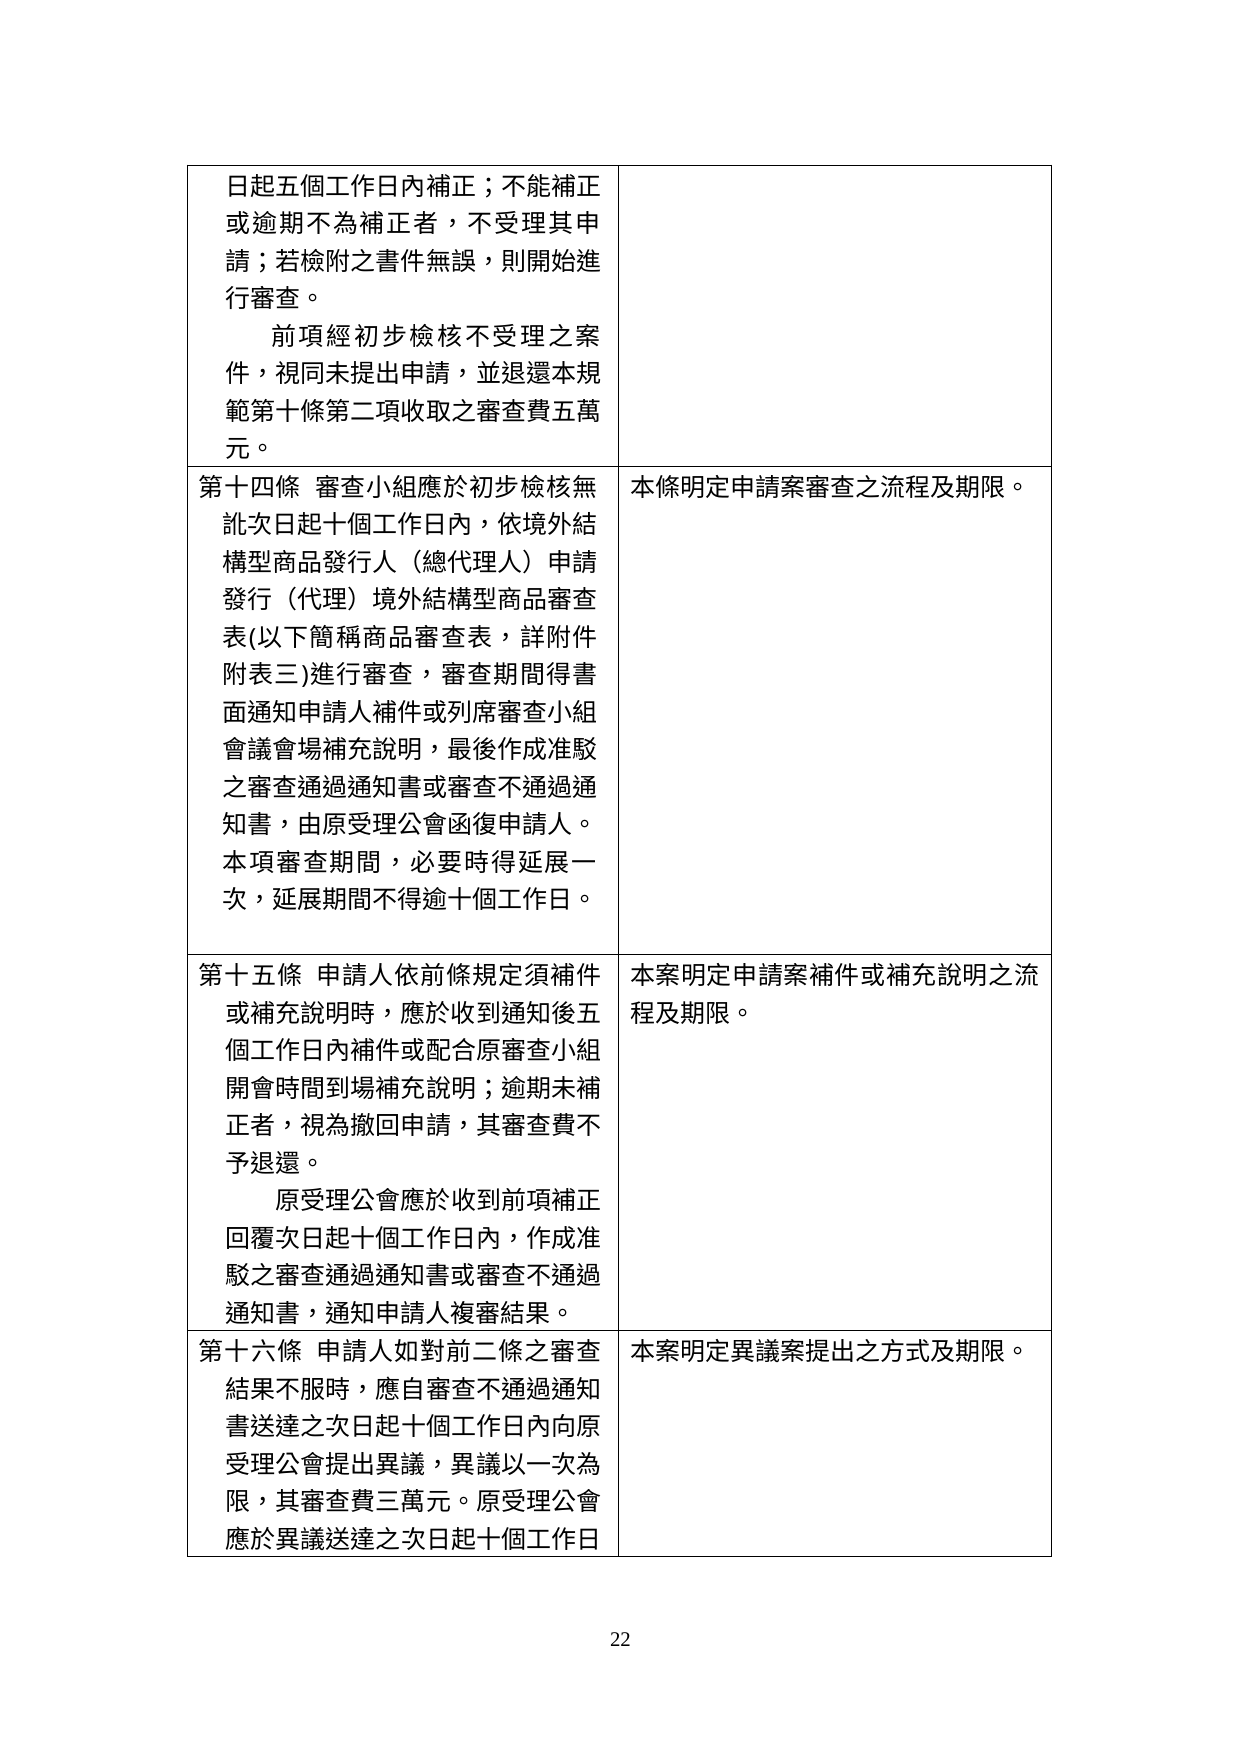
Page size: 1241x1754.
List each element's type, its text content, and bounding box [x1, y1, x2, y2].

table_cell 第十五條 申請人依前條規定須補件或補充說明時，應於收到通知後五個工作日內補件或配合原審查小組開會時間到場補充說明；逾期未補正者，視為撤回申請，其審查費不予退還。 原受理公會應於收到前項補正回覆次日起十個工作日內，作成准駁之審查通過通知書或審查不通過通知書，通知申請人複審結果。 [188, 955, 618, 1330]
table_cell 本案明定申請案補件或補充說明之流程及期限。 [619, 955, 1051, 1330]
table_cell 本條明定申請案審查之流程及期限。 [619, 467, 1051, 954]
table_cell 第十六條 申請人如對前二條之審查結果不服時，應自審查不通過通知書送達之次日起十個工作日內向原受理公會提出異議，異議以一次為限，其審查費三萬元。原受理公會應於異議送達之次日起十個工作日 [188, 1331, 618, 1556]
table_cell 日起五個工作日內補正；不能補正或逾期不為補正者，不受理其申請；若檢附之書件無誤，則開始進行審查。 前項經初步檢核不受理之案件，視同未提出申請，並退還本規範第十條第二項收取之審查費五萬元。 [188, 166, 618, 466]
table_cell 本案明定異議案提出之方式及期限。 [619, 1331, 1051, 1556]
table_cell [619, 166, 1051, 466]
table_cell 第十四條 審查小組應於初步檢核無訛次日起十個工作日內，依境外結構型商品發行人（總代理人）申請發行（代理）境外結構型商品審查表(以下簡稱商品審查表，詳附件附表三)進行審查，審查期間得書面通知申請人補件或列席審查小組會議會場補充說明，最後作成准駁之審查通過通知書或審查不通過通知書，由原受理公會函復申請人。本項審查期間，必要時得延展一次，延展期間不得逾十個工作日。 [188, 467, 618, 954]
